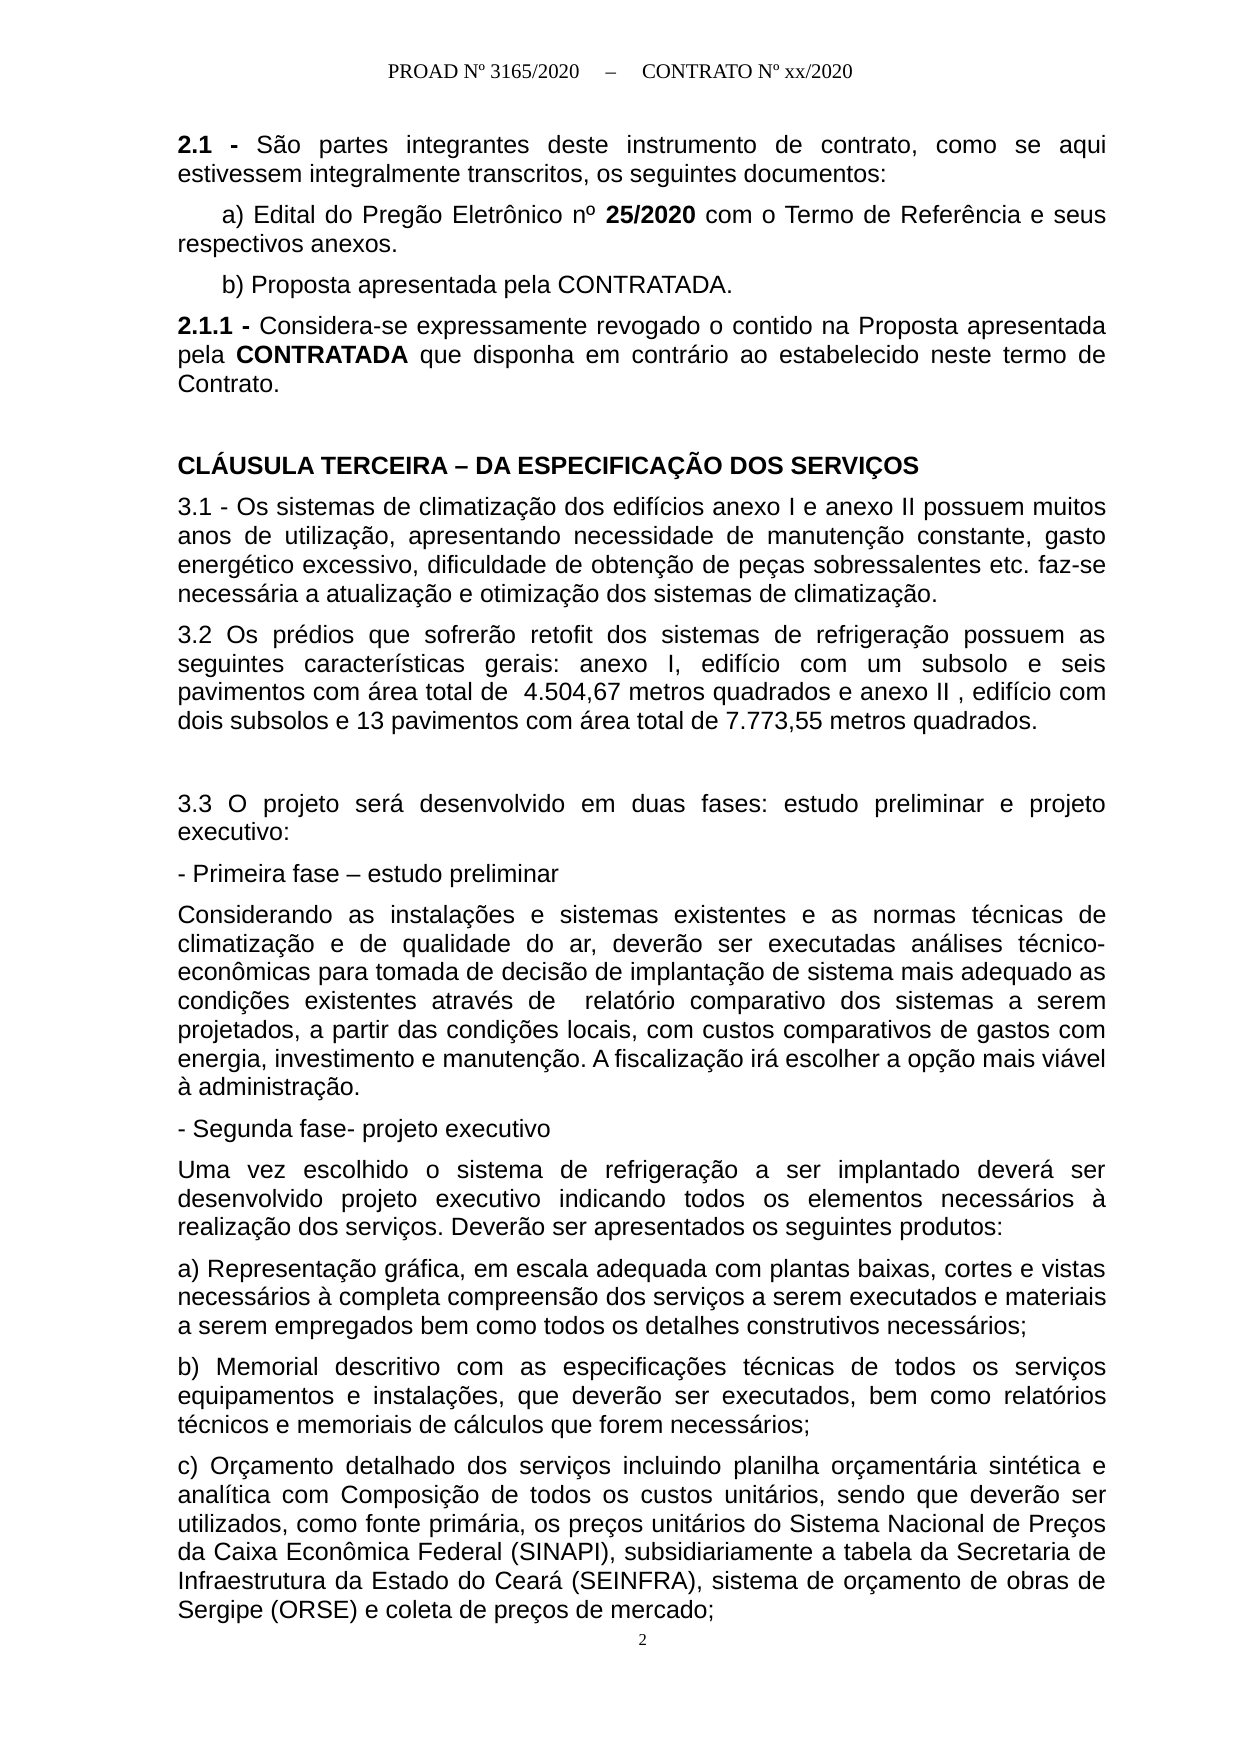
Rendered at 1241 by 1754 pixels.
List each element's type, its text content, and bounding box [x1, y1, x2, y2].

text CLÁUSULA TERCEIRA – DA ESPECIFICAÇÃO DOS SERVIÇOS [177, 451, 1107, 480]
text b) Memorial descritivo com as especificações técnicas de todos os serviços equipamentos e instalações, que deverão ser executados, bem como relatórios técnicos e memoriais de cálculos que forem necessários; [177, 1352, 1107, 1439]
text Considerando as instalações e sistemas existentes e as normas técnicas de climatização e de qualidade do ar, deverão ser executadas análises técnico-econômicas para tomada de decisão de implantação de sistema mais adequado as condições existentes através de relatório comparativo dos sistemas a serem projetados, a partir das condições locais, com custos comparativos de gastos com energia, investimento e manutenção. A fiscalização irá escolher a opção mais viável à administração. [177, 900, 1107, 1101]
text 3.1 - Os sistemas de climatização dos edifícios anexo I e anexo II possuem muitos anos de utilização, apresentando necessidade de manutenção constante, gasto energético excessivo, dificuldade de obtenção de peças sobressalentes etc. faz-se necessária a atualização e otimização dos sistemas de climatização. [177, 492, 1107, 607]
text - Primeira fase – estudo preliminar [177, 859, 1107, 887]
text 3.2 Os prédios que sofrerão retofit dos sistemas de refrigeração possuem as seguintes características gerais: anexo I, edifício com um subsolo e seis pavimentos com área total de 4.504,67 metros quadrados e anexo II , edifício com dois subsolos e 13 pavimentos com área total de 7.773,55 metros quadrados. [177, 620, 1107, 735]
text Uma vez escolhido o sistema de refrigeração a ser implantado deverá ser desenvolvido projeto executivo indicando todos os elementos necessários à realização dos serviços. Deverão ser apresentados os seguintes produtos: [177, 1155, 1107, 1241]
text c) Orçamento detalhado dos serviços incluindo planilha orçamentária sintética e analítica com Composição de todos os custos unitários, sendo que deverão ser utilizados, como fonte primária, os preços unitários do Sistema Nacional de Preços da Caixa Econômica Federal (SINAPI), subsidiariamente a tabela da Secretaria de Infraestrutura da Estado do Ceará (SEINFRA), sistema de orçamento de obras de Sergipe (ORSE) e coleta de preços de mercado; [177, 1451, 1107, 1624]
text a) Representação gráfica, em escala adequada com plantas baixas, cortes e vistas necessários à completa compreensão dos serviços a serem executados e materiais a serem empregados bem como todos os detalhes construtivos necessários; [177, 1254, 1107, 1340]
text 2.1.1 - Considera-se expressamente revogado o contido na Proposta apresentada pela CONTRATADA que disponha em contrário ao estabelecido neste termo de Contrato. [177, 311, 1107, 397]
text 3.3 O projeto será desenvolvido em duas fases: estudo preliminar e projeto executivo: [177, 789, 1107, 846]
text 2.1 - São partes integrantes deste instrumento de contrato, como se aqui estivessem integralmente transcritos, os seguintes documentos: [177, 130, 1107, 187]
text - Segunda fase- projeto executivo [177, 1114, 1107, 1142]
text b) Proposta apresentada pela CONTRATADA. [177, 270, 1107, 299]
text a) Edital do Pregão Eletrônico nº 25/2020 com o Termo de Referência e seus respectivos anexos. [177, 200, 1107, 257]
